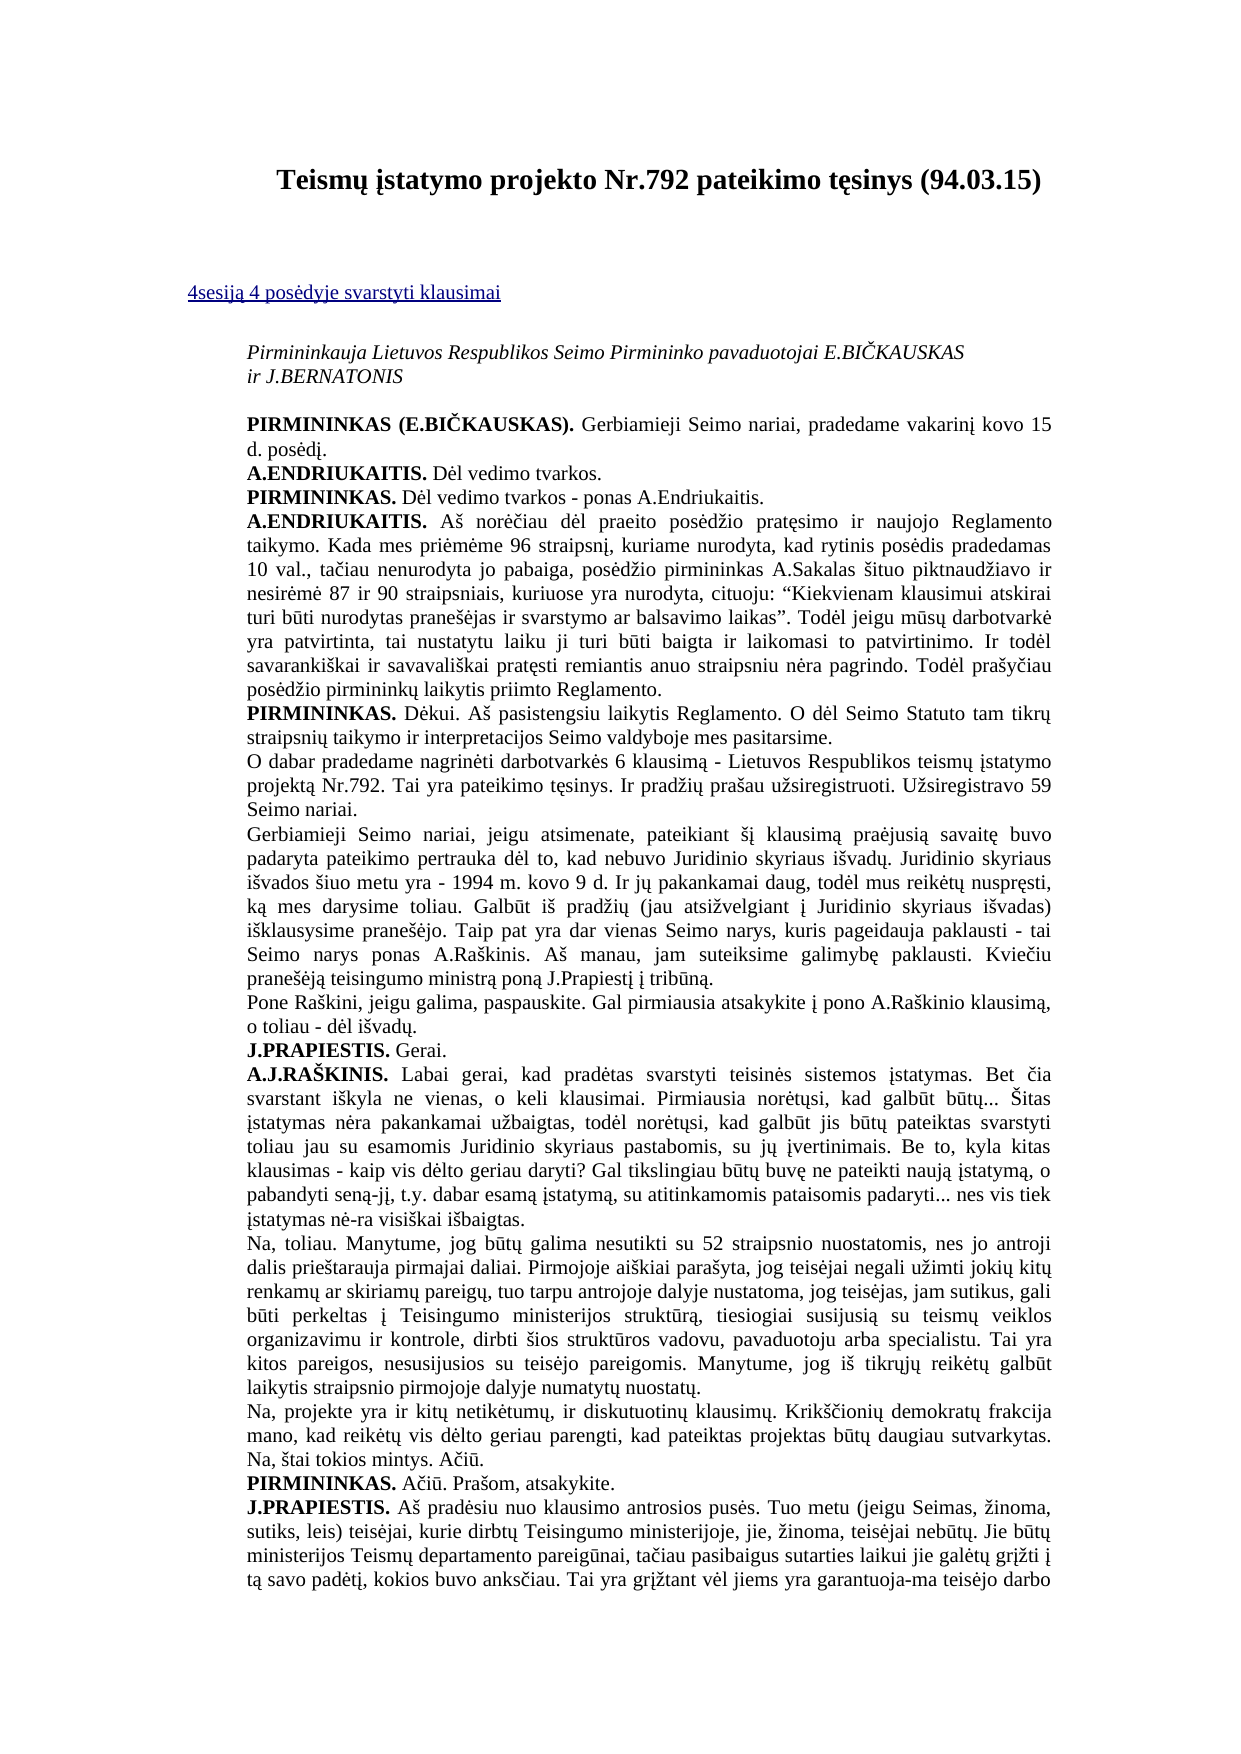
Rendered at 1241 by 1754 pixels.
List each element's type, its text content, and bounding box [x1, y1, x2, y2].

text PIRMININKAS. Dėkui. Aš pasistengsiu laikytis Reglamento. O dėl Seimo Statuto tam tikrų straipsnių taikymo ir interpretacijos Seimo valdyboje mes pasitarsime. [247, 701, 1053, 749]
text PIRMININKAS. Ačiū. Prašom, atsakykite. [247, 1471, 1053, 1495]
text PIRMININKAS. Dėl vedimo tvarkos - ponas A.Endriukaitis. [247, 484, 1053, 509]
text Teismų įstatymo projekto Nr.792 pateikimo tęsinys (94.03.15) [247, 162, 1053, 196]
text Gerbiamieji Seimo nariai, jeigu atsimenate, pateikiant šį klausimą praėjusią savaitę buvo padaryta pateikimo pertrauka dėl to, kad nebuvo Juridinio skyriaus išvadų. Juridinio skyriaus išvados šiuo metu yra - 1994 m. kovo 9 d. Ir jų pakankamai daug, todėl mus reikėtų nuspręsti, ką mes darysime toliau. Galbūt iš pradžių (jau atsižvelgiant į Juridinio skyriaus išvadas) išklausysime pranešėjo. Taip pat yra dar vienas Seimo narys, kuris pageidauja paklausti - tai Seimo narys ponas A.Raškinis. Aš manau, jam suteiksime galimybę paklausti. Kviečiu pranešėją teisingumo ministrą poną J.Prapiestį į tribūną. [247, 821, 1053, 990]
text O dabar pradedame nagrinėti darbotvarkės 6 klausimą - Lietuvos Respublikos teismų įstatymo projektą Nr.792. Tai yra pateikimo tęsinys. Ir pradžių prašau užsiregistruoti. Užsiregistravo 59 Seimo nariai. [247, 749, 1053, 821]
text Na, toliau. Manytume, jog būtų galima nesutikti su 52 straipsnio nuostatomis, nes jo antroji dalis prieštarauja pirmajai daliai. Pirmojoje aiškiai parašyta, jog teisėjai negali užimti jokių kitų renkamų ar skiriamų pareigų, tuo tarpu antrojoje dalyje nustatoma, jog teisėjas, jam sutikus, gali būti perkeltas į Teisingumo ministerijos struktūrą, tiesiogiai susijusią su teismų veiklos organizavimu ir kontrole, dirbti šios struktūros vadovu, pavaduotoju arba specialistu. Tai yra kitos pareigos, nesusijusios su teisėjo pareigomis. Manytume, jog iš tikrųjų reikėtų galbūt laikytis straipsnio pirmojoje dalyje numatytų nuostatų. [247, 1231, 1053, 1399]
text A.J.RAŠKINIS. Labai gerai, kad pradėtas svarstyti teisinės sistemos įstatymas. Bet čia svarstant iškyla ne vienas, o keli klausimai. Pirmiausia norėtųsi, kad galbūt būtų... Šitas įstatymas nėra pakankamai užbaigtas, todėl norėtųsi, kad galbūt jis būtų pateiktas svarstyti toliau jau su esamomis Juridinio skyriaus pastabomis, su jų įvertinimais. Be to, kyla kitas klausimas - kaip vis dėlto geriau daryti? Gal tikslingiau būtų buvę ne pateikti naują įstatymą, o pabandyti seną-jį, t.y. dabar esamą įstatymą, su atitinkamomis pataisomis padaryti... nes vis tiek įstatymas nė-ra visiškai išbaigtas. [247, 1062, 1053, 1231]
text Pone Raškini, jeigu galima, paspauskite. Gal pirmiausia atsakykite į pono A.Raškinio klausimą, o toliau - dėl išvadų. [247, 990, 1053, 1038]
text A.ENDRIUKAITIS. Aš norėčiau dėl praeito posėdžio pratęsimo ir naujojo Reglamento taikymo. Kada mes priėmėme 96 straipsnį, kuriame nurodyta, kad rytinis posėdis pradedamas 10 val., tačiau nenurodyta jo pabaiga, posėdžio pirmininkas A.Sakalas šituo piktnaudžiavo ir nesirėmė 87 ir 90 straipsniais, kuriuose yra nurodyta, cituoju: “Kiekvienam klausimui atskirai turi būti nurodytas pranešėjas ir svarstymo ar balsavimo laikas”. Todėl jeigu mūsų darbotvarkė yra patvirtinta, tai nustatytu laiku ji turi būti baigta ir laikomasi to patvirtinimo. Ir todėl savarankiškai ir savavališkai pratęsti remiantis anuo straipsniu nėra pagrindo. Todėl prašyčiau posėdžio pirmininkų laikytis priimto Reglamento. [247, 509, 1053, 701]
text Pirmininkauja Lietuvos Respublikos Seimo Pirmininko pavaduotojai E.BIČKAUSKAS ir J.BERNATONIS [247, 340, 1053, 388]
text J.PRAPIESTIS. Aš pradėsiu nuo klausimo antrosios pusės. Tuo metu (jeigu Seimas, žinoma, sutiks, leis) teisėjai, kurie dirbtų Teisingumo ministerijoje, jie, žinoma, teisėjai nebūtų. Jie būtų ministerijos Teismų departamento pareigūnai, tačiau pasibaigus sutarties laikui jie galėtų grįžti į tą savo padėtį, kokios buvo anksčiau. Tai yra grįžtant vėl jiems yra garantuoja-ma teisėjo darbo [247, 1495, 1053, 1591]
text PIRMININKAS (E.BIČKAUSKAS). Gerbiamieji Seimo nariai, pradedame vakarinį kovo 15 d. posėdį. [247, 412, 1053, 461]
text A.ENDRIUKAITIS. Dėl vedimo tvarkos. [247, 461, 1053, 484]
text Na, projekte yra ir kitų netikėtumų, ir diskutuotinų klausimų. Krikščionių demokratų frakcija mano, kad reikėtų vis dėlto geriau parengti, kad pateiktas projektas būtų daugiau sutvarkytas. Na, štai tokios mintys. Ačiū. [247, 1399, 1053, 1471]
text J.PRAPIESTIS. Gerai. [247, 1038, 1053, 1062]
text 4sesiją 4 posėdyje svarstyti klausimai [187, 279, 1053, 304]
